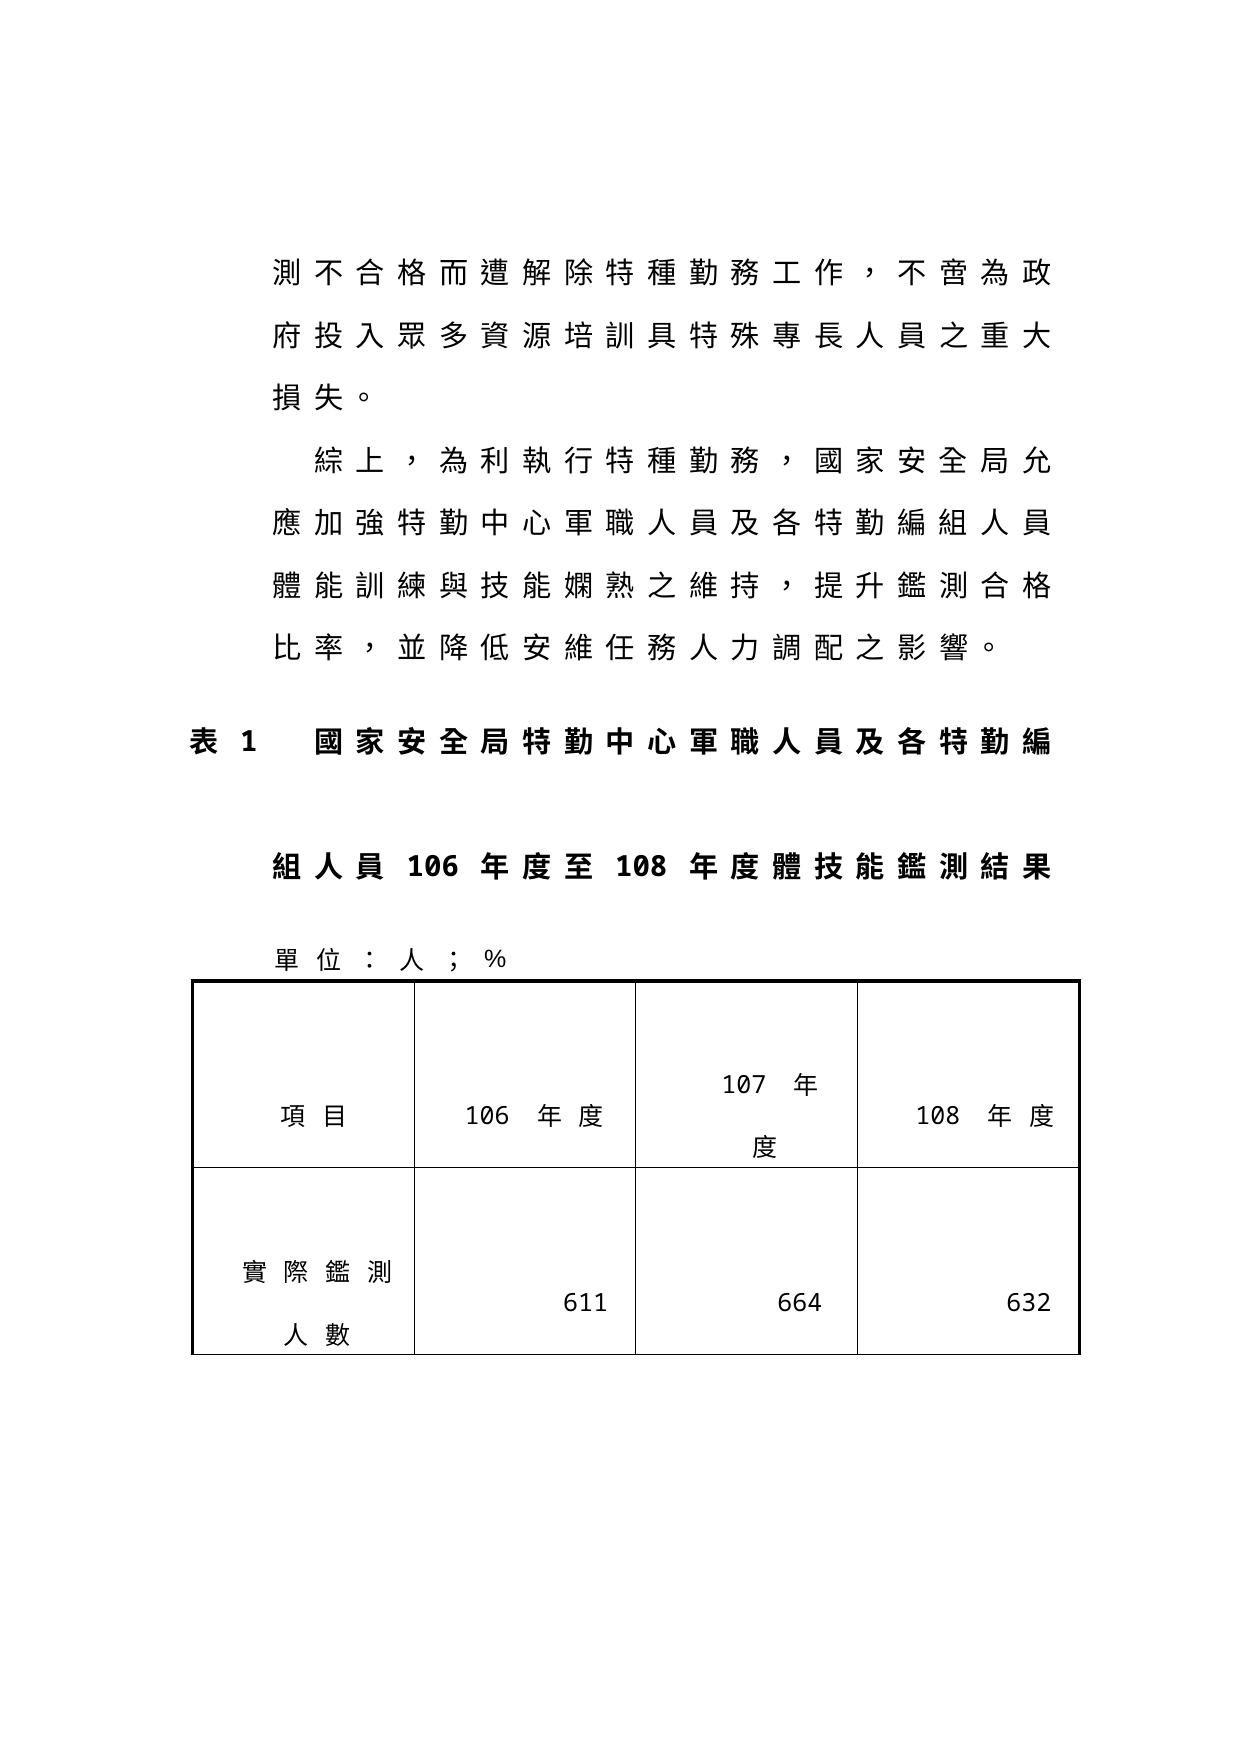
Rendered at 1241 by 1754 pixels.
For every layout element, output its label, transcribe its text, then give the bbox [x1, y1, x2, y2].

table_header 項目 [194, 983, 414, 1167]
table_cell 611 [415, 1168, 635, 1354]
table_cell 664 [636, 1168, 857, 1354]
table_header 106年度 [415, 983, 635, 1167]
text 表1 國家安全局特勤中心軍職人員及各特勤編組人員106年度至108年度體技能鑑測結果 單位：人；% [180, 667, 1058, 979]
table_cell 實際鑑測人數 [194, 1168, 414, 1354]
table_header 107年度 [636, 983, 857, 1167]
table_header 108年度 [858, 983, 1078, 1167]
text 綜上，為利執行特種勤務，國家安全局允應加強特勤中心軍職人員及各特勤編組人員體能訓練與技能嫻熟之維持，提升鑑測合格比率，並降低安維任務人力調配之影響。 [242, 417, 1058, 667]
text 測不合格而遭解除特種勤務工作，不啻為政府投入眾多資源培訓具特殊專長人員之重大損失。 [242, 229, 1058, 417]
table_cell 632 [858, 1168, 1078, 1354]
